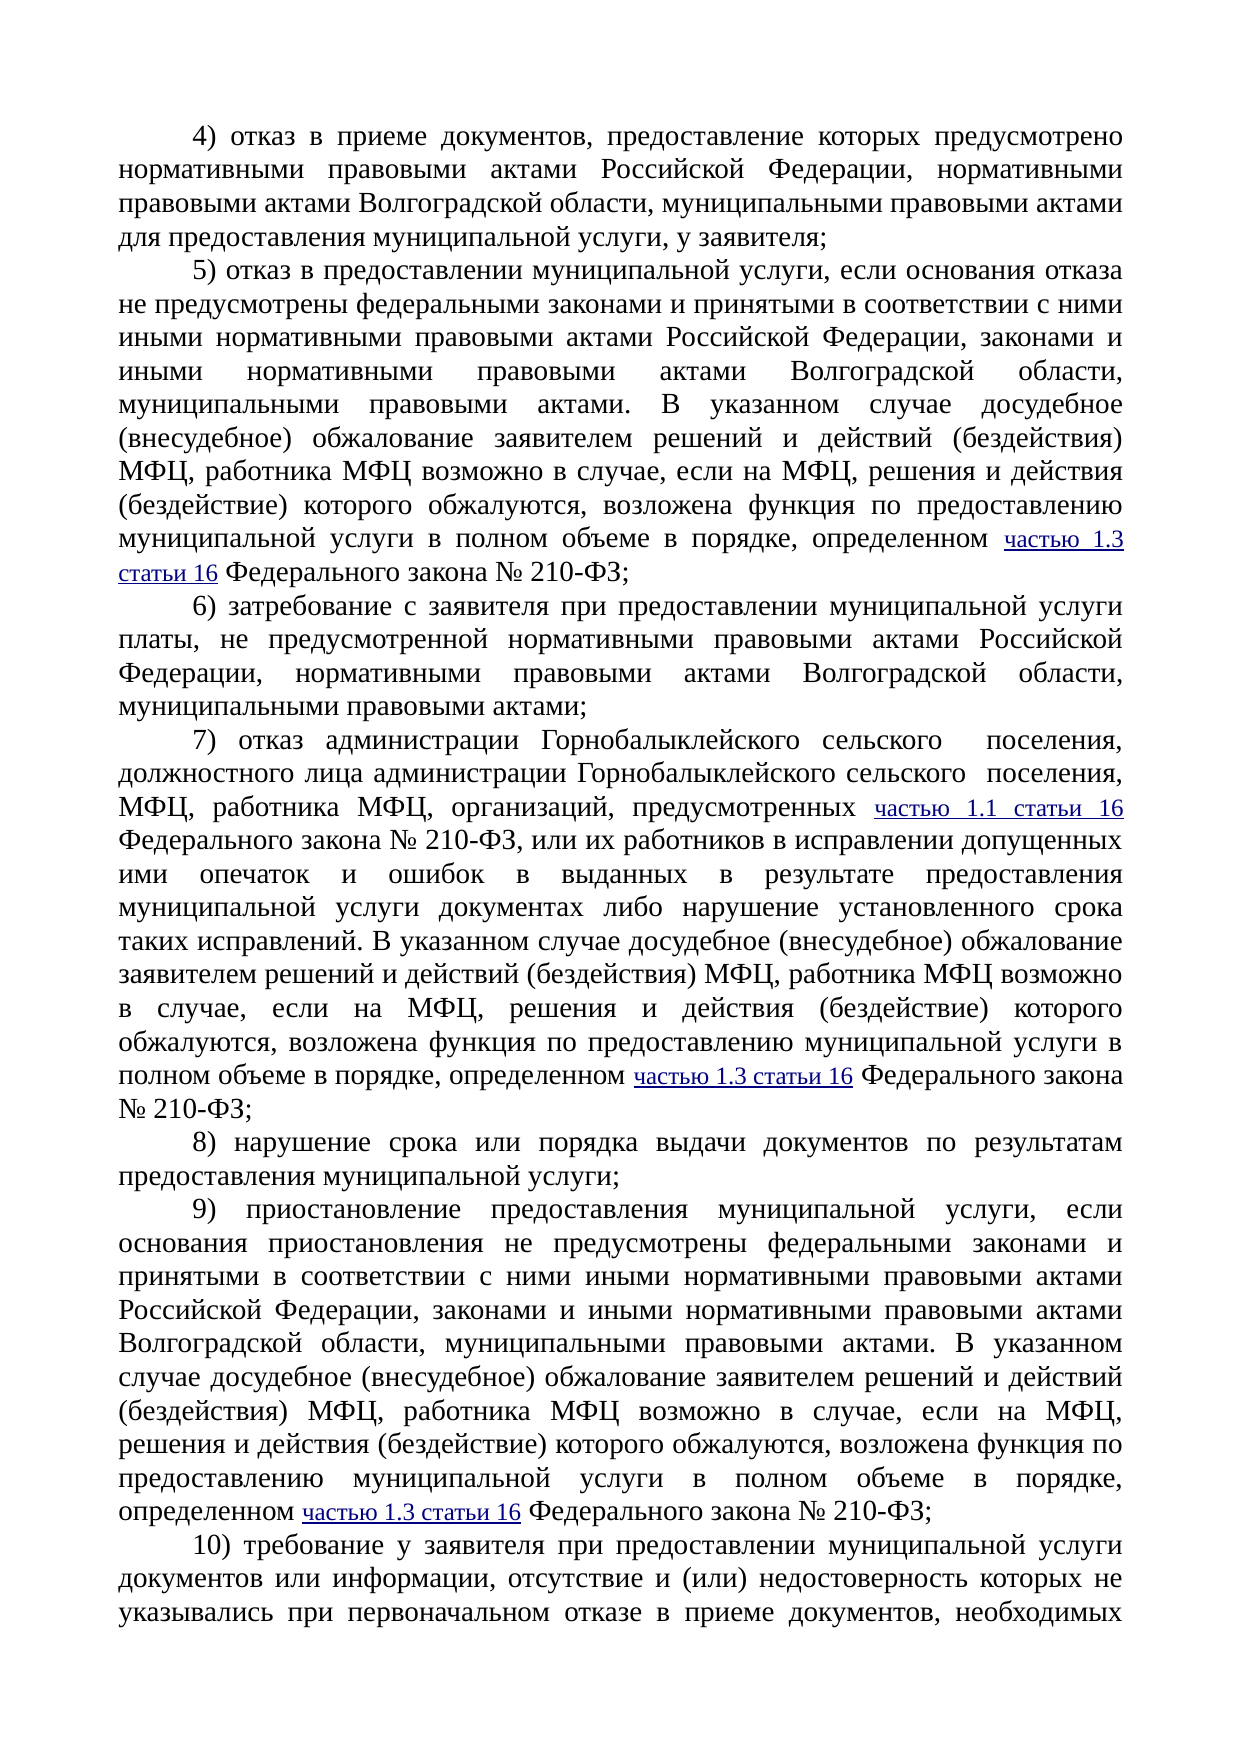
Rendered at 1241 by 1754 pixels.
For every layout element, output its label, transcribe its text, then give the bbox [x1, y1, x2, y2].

text 7) отказ администрации Горнобалыклейского сельского поселения, должностного лица администрации Горнобалыклейского сельского поселения, МФЦ, работника МФЦ, организаций, предусмотренных частью 1.1 статьи 16 Федерального закона № 210-ФЗ, или их работников в исправлении допущенных ими опечаток и ошибок в выданных в результате предоставления муниципальной услуги документах либо нарушение установленного срока таких исправлений. В указанном случае досудебное (внесудебное) обжалование заявителем решений и действий (бездействия) МФЦ, работника МФЦ возможно в случае, если на МФЦ, решения и действия (бездействие) которого обжалуются, возложена функция по предоставлению муниципальной услуги в полном объеме в порядке, определенном частью 1.3 статьи 16 Федерального закона № 210-ФЗ; [118, 722, 1124, 1124]
text 4) отказ в приеме документов, предоставление которых предусмотрено нормативными правовыми актами Российской Федерации, нормативными правовыми актами Волгоградской области, муниципальными правовыми актами для предоставления муниципальной услуги, у заявителя; [118, 118, 1124, 252]
text 8) нарушение срока или порядка выдачи документов по результатам предоставления муниципальной услуги; [118, 1124, 1124, 1191]
text 9) приостановление предоставления муниципальной услуги, если основания приостановления не предусмотрены федеральными законами и принятыми в соответствии с ними иными нормативными правовыми актами Российской Федерации, законами и иными нормативными правовыми актами Волгоградской области, муниципальными правовыми актами. В указанном случае досудебное (внесудебное) обжалование заявителем решений и действий (бездействия) МФЦ, работника МФЦ возможно в случае, если на МФЦ, решения и действия (бездействие) которого обжалуются, возложена функция по предоставлению муниципальной услуги в полном объеме в порядке, определенном частью 1.3 статьи 16 Федерального закона № 210-ФЗ; [118, 1191, 1124, 1527]
text 5) отказ в предоставлении муниципальной услуги, если основания отказа не предусмотрены федеральными законами и принятыми в соответствии с ними иными нормативными правовыми актами Российской Федерации, законами и иными нормативными правовыми актами Волгоградской области, муниципальными правовыми актами. В указанном случае досудебное (внесудебное) обжалование заявителем решений и действий (бездействия) МФЦ, работника МФЦ возможно в случае, если на МФЦ, решения и действия (бездействие) которого обжалуются, возложена функция по предоставлению муниципальной услуги в полном объеме в порядке, определенном частью 1.3 статьи 16 Федерального закона № 210-ФЗ; [118, 252, 1124, 588]
text 6) затребование с заявителя при предоставлении муниципальной услуги платы, не предусмотренной нормативными правовыми актами Российской Федерации, нормативными правовыми актами Волгоградской области, муниципальными правовыми актами; [118, 588, 1124, 722]
text 10) требование у заявителя при предоставлении муниципальной услуги документов или информации, отсутствие и (или) недостоверность которых не указывались при первоначальном отказе в приеме документов, необходимых [118, 1527, 1124, 1627]
